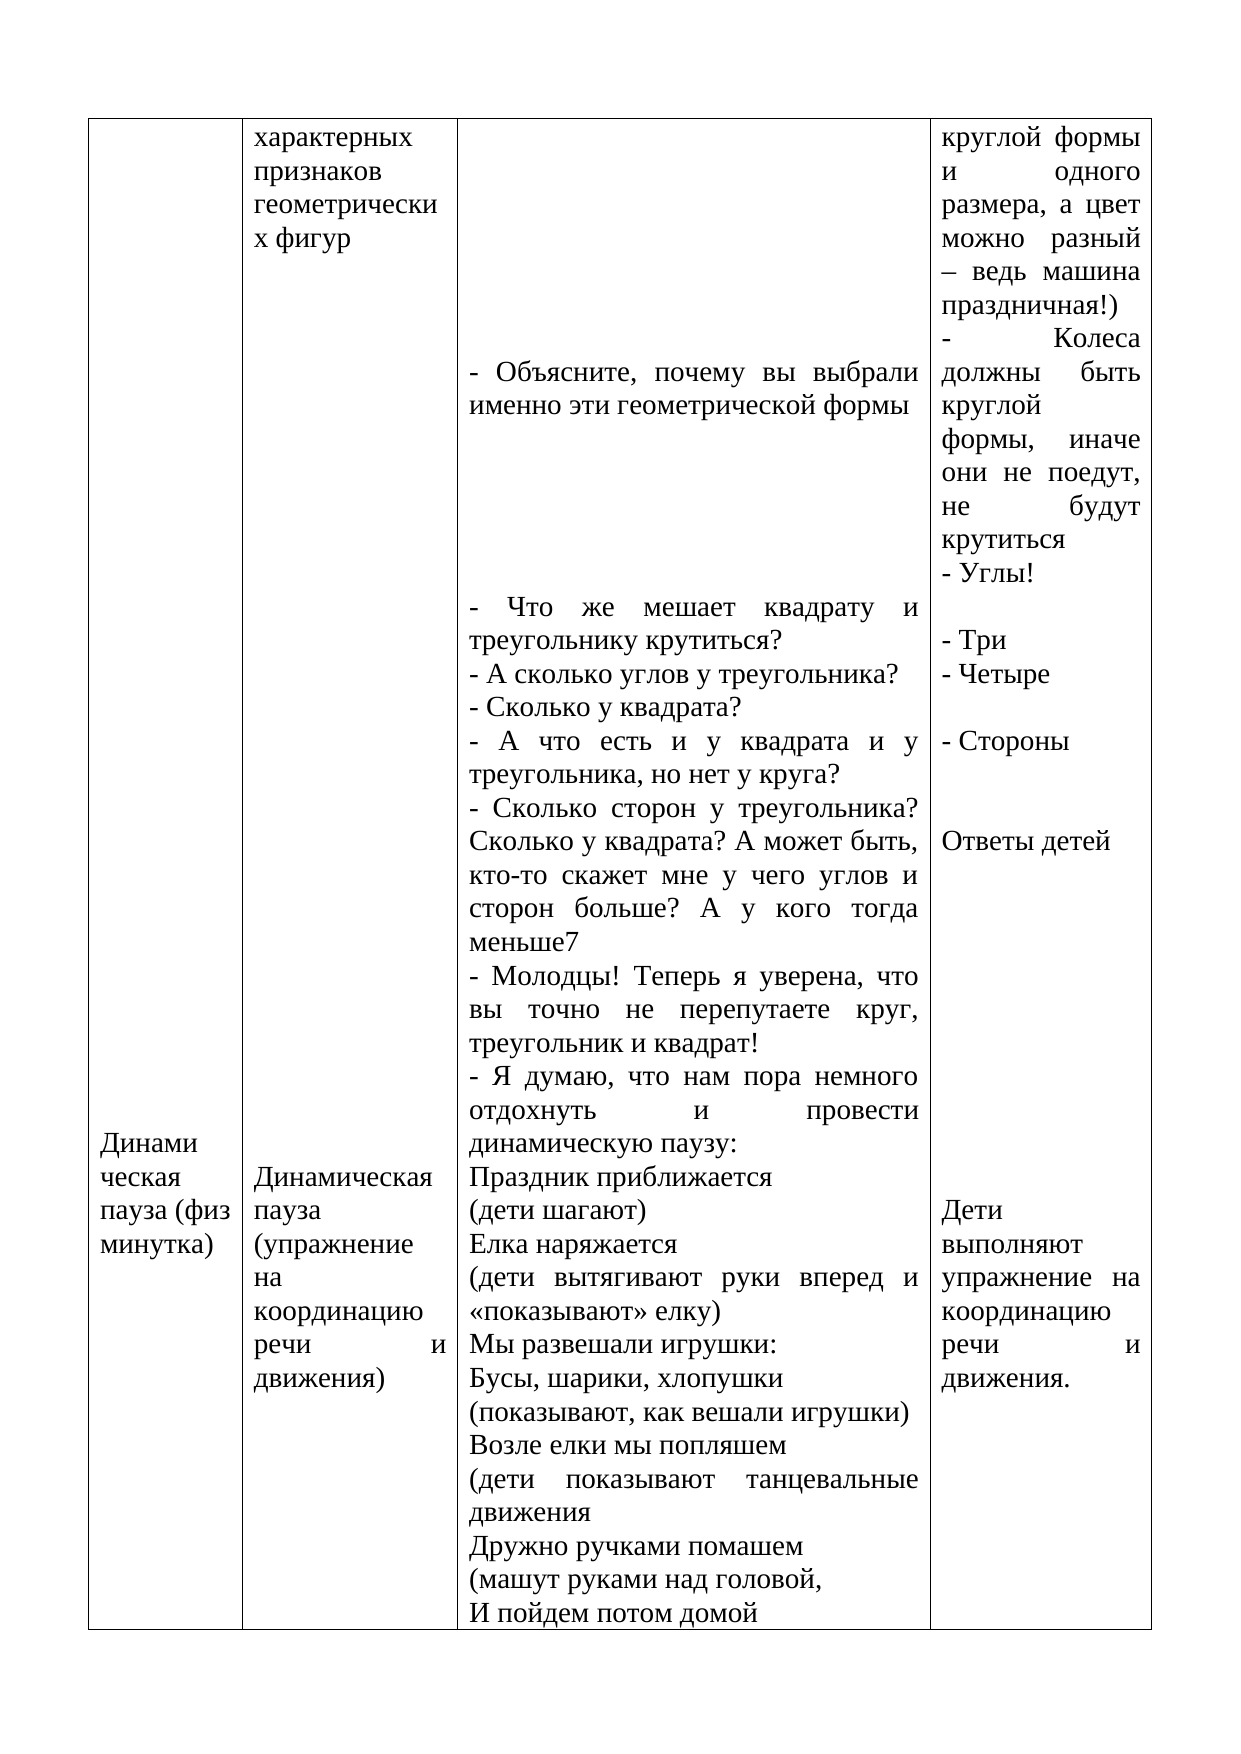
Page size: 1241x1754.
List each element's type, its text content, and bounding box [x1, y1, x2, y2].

table_cell характерных признаков геометрических фигур Динамическая пауза (упражнение на координацию речи и движения) [243, 119, 457, 1628]
table_cell Динами ческая пауза (физ минутка) [89, 119, 242, 1628]
table_cell - Объясните, почему вы выбрали именно эти геометрической формы - Что же мешает квадрату и треугольнику крутиться? - А сколько углов у треугольника? - Сколько у квадрата? - А что есть и у квадрата и у треугольника, но нет у круга? - Сколько сторон у треугольника? Сколько у квадрата? А может быть, кто-то скажет мне у чего углов и сторон больше? А у кого тогда меньше7 - Молодцы! Теперь я уверена, что вы точно не перепутаете круг, треугольник и квадрат! - Я думаю, что нам пора немного отдохнуть и провести динамическую паузу: Праздник приближается (дети шагают) Елка наряжается (дети вытягивают руки вперед и «показывают» елку) Мы развешали игрушки: Бусы, шарики, хлопушки (показывают, как вешали игрушки) Возле елки мы попляшем (дети показывают танцевальные движения Дружно ручками помашем (машут руками над головой, И пойдем потом домой [458, 119, 930, 1628]
table_cell круглой формы и одного размера, а цвет можно разный – ведь машина праздничная!) - Колеса должны быть круглой формы, иначе они не поедут, не будут крутиться - Углы! - Три - Четыре - Стороны Ответы детей Дети выполняют упражнение на координацию речи и движения. [931, 119, 1151, 1628]
